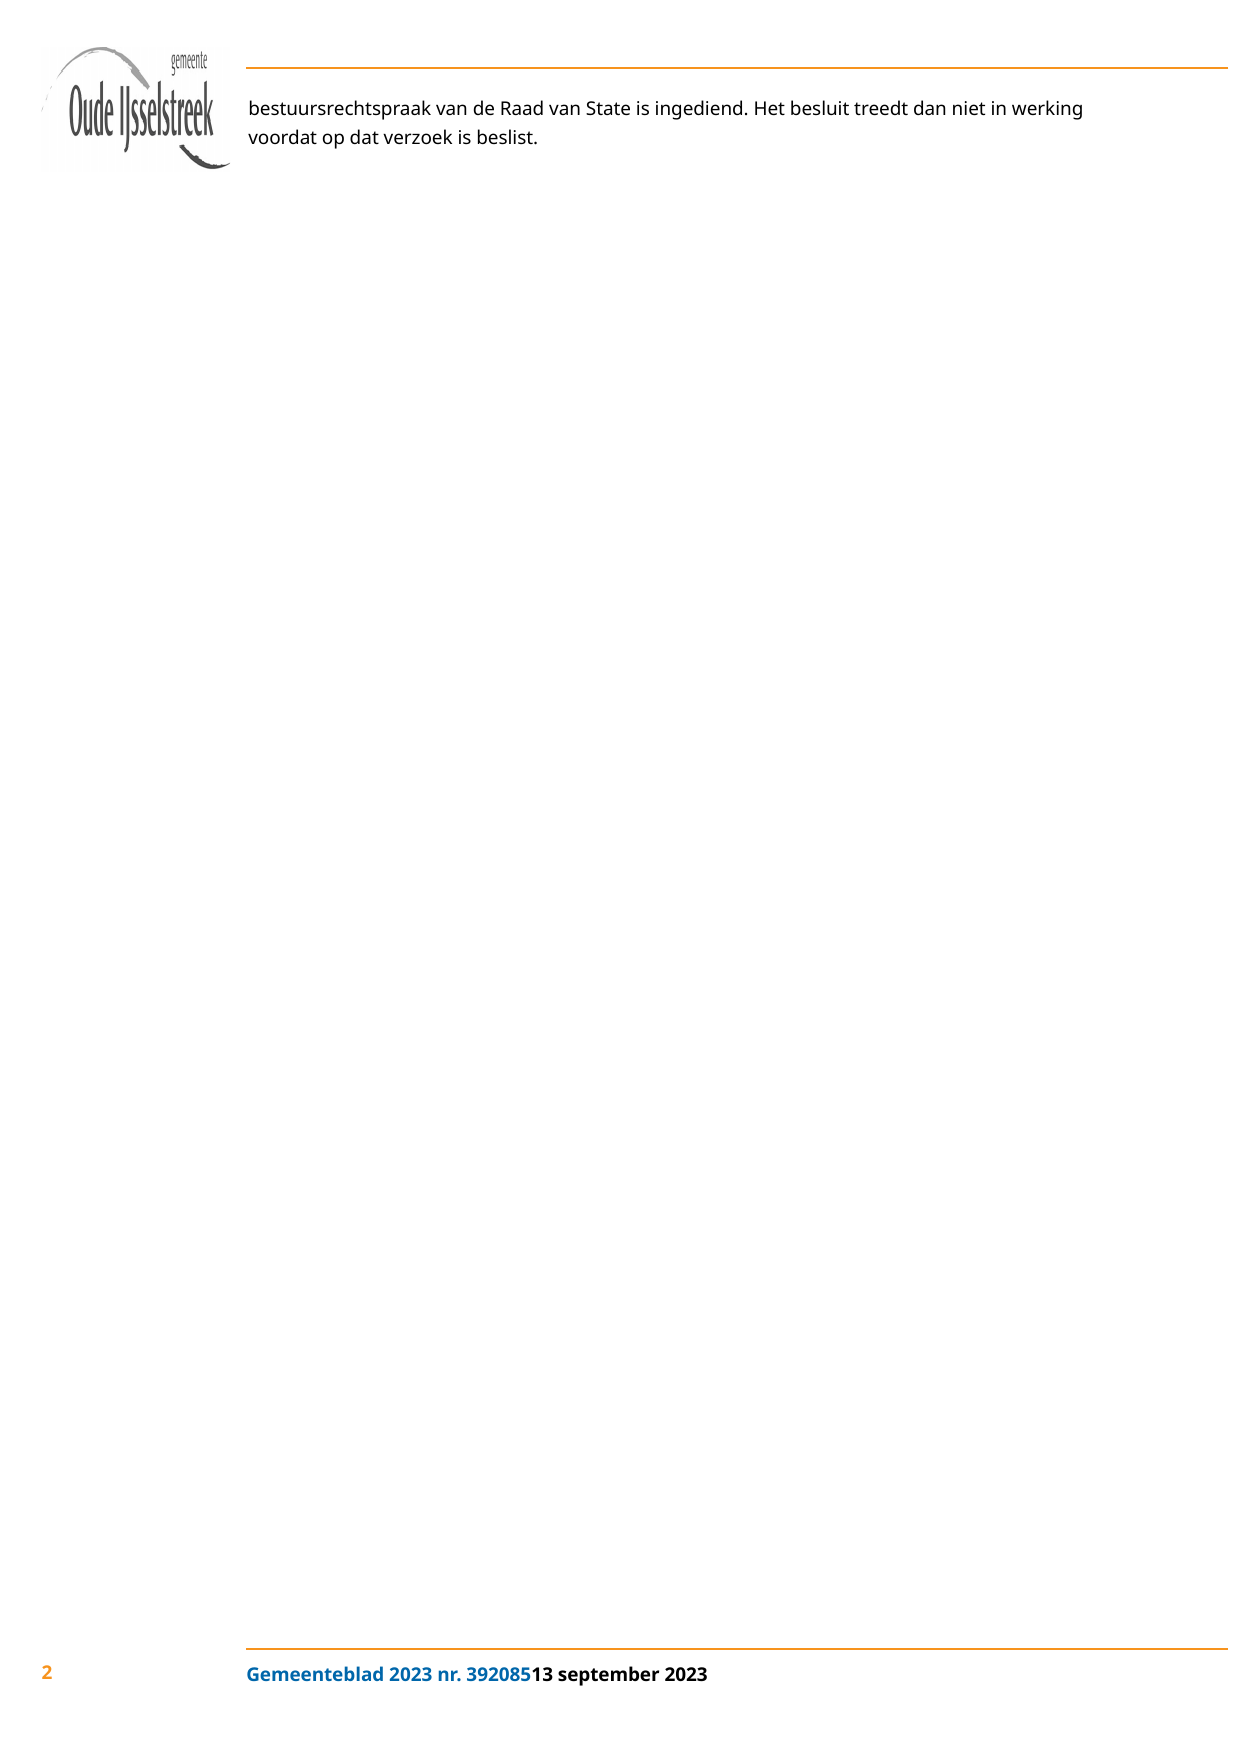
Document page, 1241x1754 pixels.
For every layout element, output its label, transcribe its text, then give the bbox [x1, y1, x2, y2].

picture [41, 47, 231, 172]
text bestuursrechtspraak van de Raad van State is ingediend. Het besluit treedt dan niet in werking voordat op dat verzoek is beslist. [248, 95, 1152, 150]
